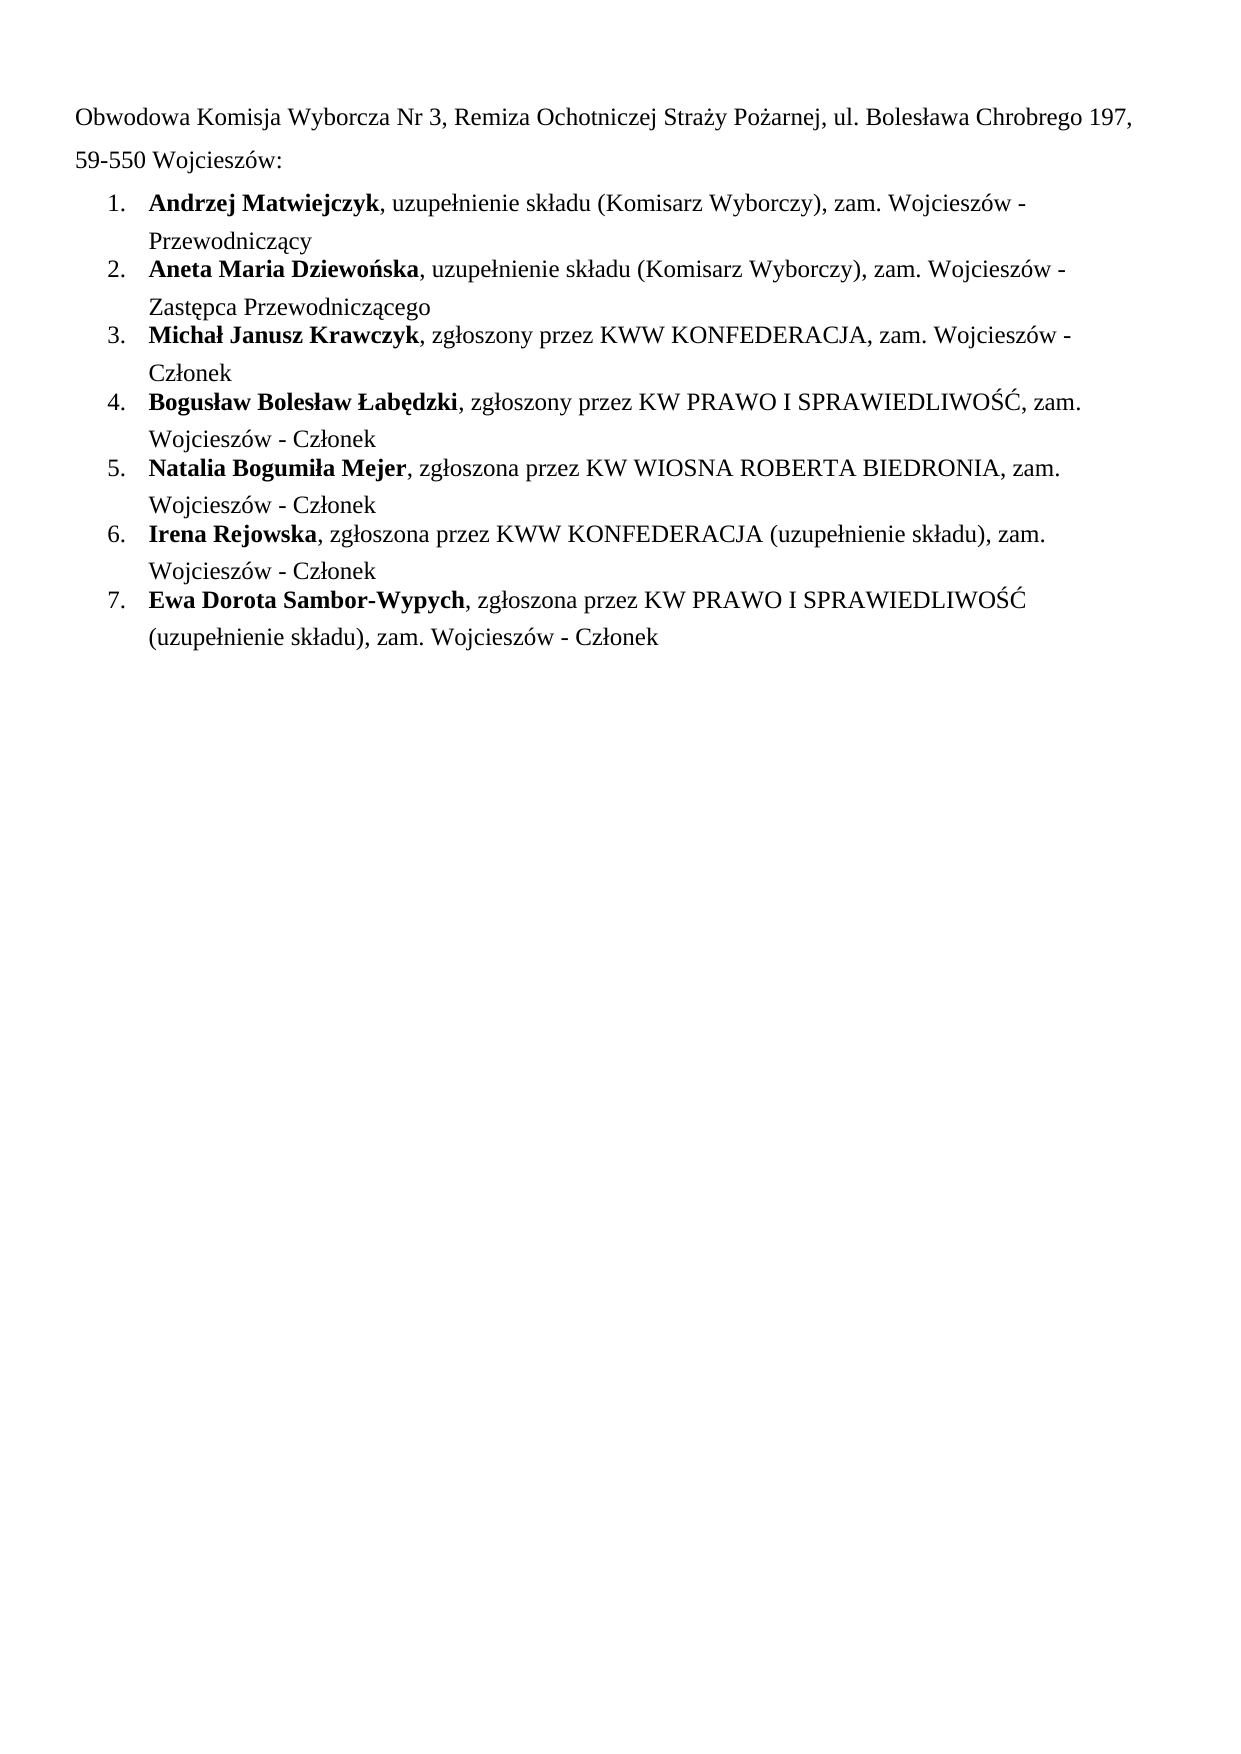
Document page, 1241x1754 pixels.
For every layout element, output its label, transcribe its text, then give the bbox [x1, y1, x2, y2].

table_cell 6. [64, 519, 137, 585]
table_cell Bogusław Bolesław Łabędzki, zgłoszony przez KW PRAWO I SPRAWIEDLIWOŚĆ, zam. Wojcieszów - Członek [137, 387, 1127, 453]
text Obwodowa Komisja Wyborcza Nr 3, Remiza Ochotniczej Straży Pożarnej, ul. Bolesława Chrobrego 197, 59-550 Wojcieszów: [75, 102, 1165, 174]
table_header 1. [64, 189, 137, 254]
table_header Andrzej Matwiejczyk, uzupełnienie składu (Komisarz Wyborczy), zam. Wojcieszów - Przewodniczący [137, 189, 1127, 254]
table_cell 7. [64, 585, 137, 651]
table_cell Natalia Bogumiła Mejer, zgłoszona przez KW WIOSNA ROBERTA BIEDRONIA, zam. Wojcieszów - Członek [137, 453, 1127, 519]
table_cell 4. [64, 387, 137, 453]
table_cell Michał Janusz Krawczyk, zgłoszony przez KWW KONFEDERACJA, zam. Wojcieszów - Członek [137, 321, 1127, 387]
table_cell Ewa Dorota Sambor-Wypych, zgłoszona przez KW PRAWO I SPRAWIEDLIWOŚĆ (uzupełnienie składu), zam. Wojcieszów - Członek [137, 585, 1127, 651]
table_cell 5. [64, 453, 137, 519]
table_cell 2. [64, 255, 137, 321]
table_cell Irena Rejowska, zgłoszona przez KWW KONFEDERACJA (uzupełnienie składu), zam. Wojcieszów - Członek [137, 519, 1127, 585]
table_cell Aneta Maria Dziewońska, uzupełnienie składu (Komisarz Wyborczy), zam. Wojcieszów - Zastępca Przewodniczącego [137, 255, 1127, 321]
table_cell 3. [64, 321, 137, 387]
